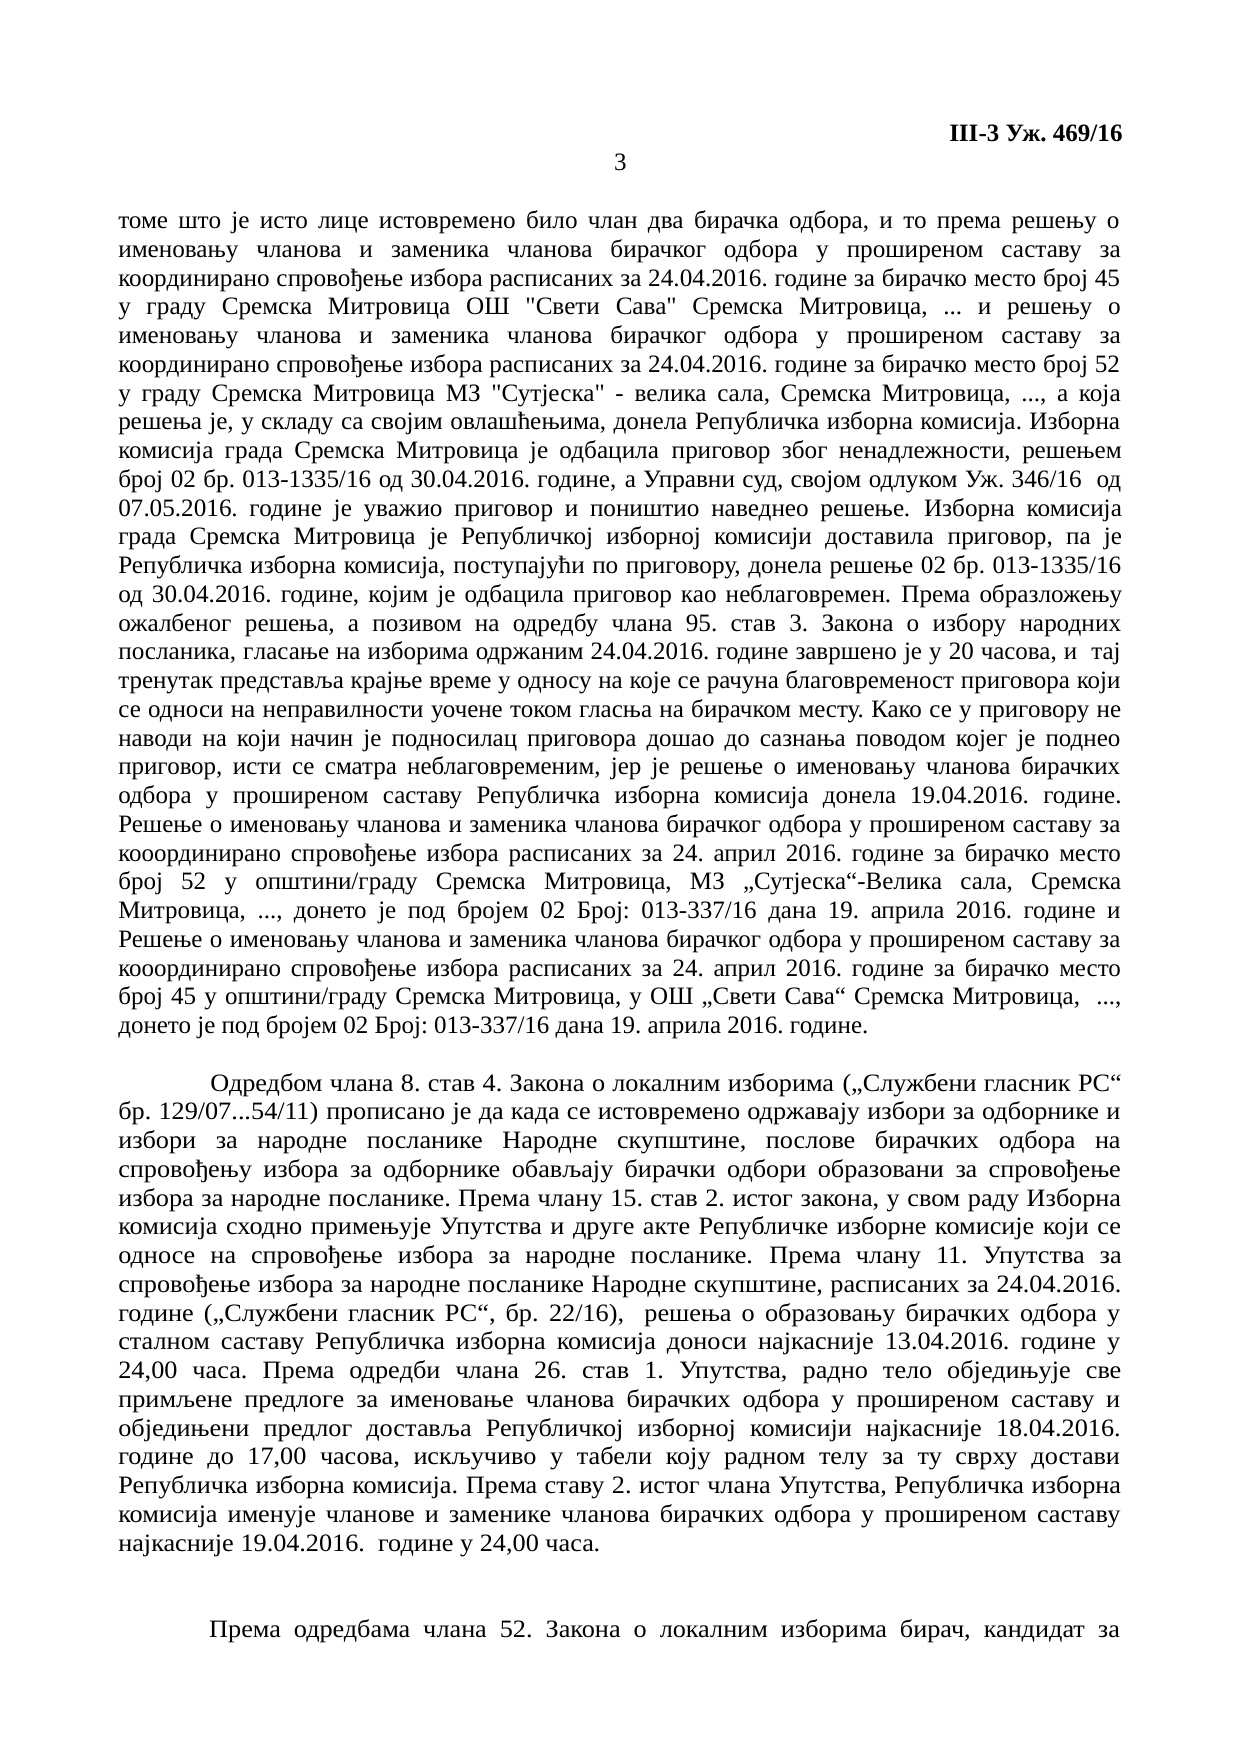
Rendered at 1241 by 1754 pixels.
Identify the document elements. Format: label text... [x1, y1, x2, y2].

text Одредбом члана 8. став 4. Закона о локалним изборима („Службени гласник РС“ бр. 129/07...54/11) прописано је да када се истовремено одржавају избори за одборнике и избори за народне посланике Народне скупштине, послове бирачких одбора на спровођењу избора за одборнике обављају бирачки одбори образовани за спровођење избора за народне посланике. Према члану 15. став 2. истог закона, у свом раду Изборна комисија сходно примењује Упутства и друге акте Републичке изборне комисије који се односе на спровођење избора за народне посланике. Према члану 11. Упутства за спровођење избора за народне посланике Народне скупштине, расписаних за 24.04.2016. године („Службени гласник РС“, бр. 22/16), решења о образовању бирачких одбора у сталном саставу Републичка изборна комисија доноси најкасније 13.04.2016. године у 24,00 часа. Према одредби члана 26. став 1. Упутства, радно тело обједињује све примљене предлоге за именовање чланова бирачких одбора у проширеном саставу и обједињени предлог доставља Републичкој изборној комисији најкасније 18.04.2016. године до 17,00 часова, искључиво у табели коју радном телу за ту сврху достави Републичка изборна комисија. Према ставу 2. истог члана Упутства, Републичка изборна комисија именује чланове и заменике чланова бирачких одбора у проширеном саставу најкасније 19.04.2016. године у 24,00 часа. [118, 1068, 1122, 1556]
text Према одредбама члана 52. Закона о локалним изборима бирач, кандидат за [118, 1614, 1122, 1643]
text томе што је исто лице истовремено било члан два бирачка одбора, и то према решењу о именовању чланова и заменика чланова бирачког одбора у проширеном саставу за координирано спровођење избора расписаних за 24.04.2016. године за бирачко место број 45 у граду Сремска Митровица ОШ "Свети Сава" Сремска Митровица, ... и решењу о именовању чланова и заменика чланова бирачког одбора у проширеном саставу за координирано спровођење избора расписаних за 24.04.2016. године за бирачко место број 52 у граду Сремска Митровица МЗ "Сутјеска" - велика сала, Сремска Митровица, ..., а која решења је, у складу са својим овлашћењима, донела Републичка изборна комисија. Изборна комисија града Сремска Митровица је одбацила приговор због ненадлежности, решењем број 02 бр. 013-1335/16 од 30.04.2016. године, а Управни суд, својом одлуком Уж. 346/16 од 07.05.2016. године је уважио приговор и поништио наведнео решење. Изборна комисија града Сремска Митровица је Републичкој изборној комисији доставила приговор, па је Републичка изборна комисија, поступајући по приговору, донела решење 02 бр. 013-1335/16 од 30.04.2016. године, којим је одбацила приговор као неблаговремен. Према образложењу ожалбеног решења, а позивом на одредбу члана 95. став 3. Закона о избору народних посланика, гласање на изборима одржаним 24.04.2016. године завршено је у 20 часова, и тај тренутак представља крајње време у односу на које се рачуна благовременост приговора који се односи на неправилности уочене током гласња на бирачком месту. Како се у приговору не наводи на који начин је подносилац приговора дошао до сазнања поводом којег је поднео приговор, исти се сматра неблаговременим, јер је решење о именовању чланова бирачких одбора у проширеном саставу Републичка изборна комисија донела 19.04.2016. године. Решење о именовању чланова и заменика чланова бирачког одбора у проширеном саставу за кооординирано спровођење избора расписаних за 24. април 2016. године за бирачко место број 52 у општини/граду Сремска Митровица, МЗ „Сутјеска“-Велика сала, Сремска Митровица, ..., донето је под бројем 02 Број: 013-337/16 дана 19. априла 2016. године и Решење о именовању чланова и заменика чланова бирачког одбора у проширеном саставу за кооординирано спровођење избора расписаних за 24. април 2016. године за бирачко место број 45 у општини/граду Сремска Митровица, у ОШ „Свети Сава“ Сремска Митровица, ..., донето је под бројем 02 Број: 013-337/16 дана 19. априла 2016. године. [118, 205, 1122, 1039]
